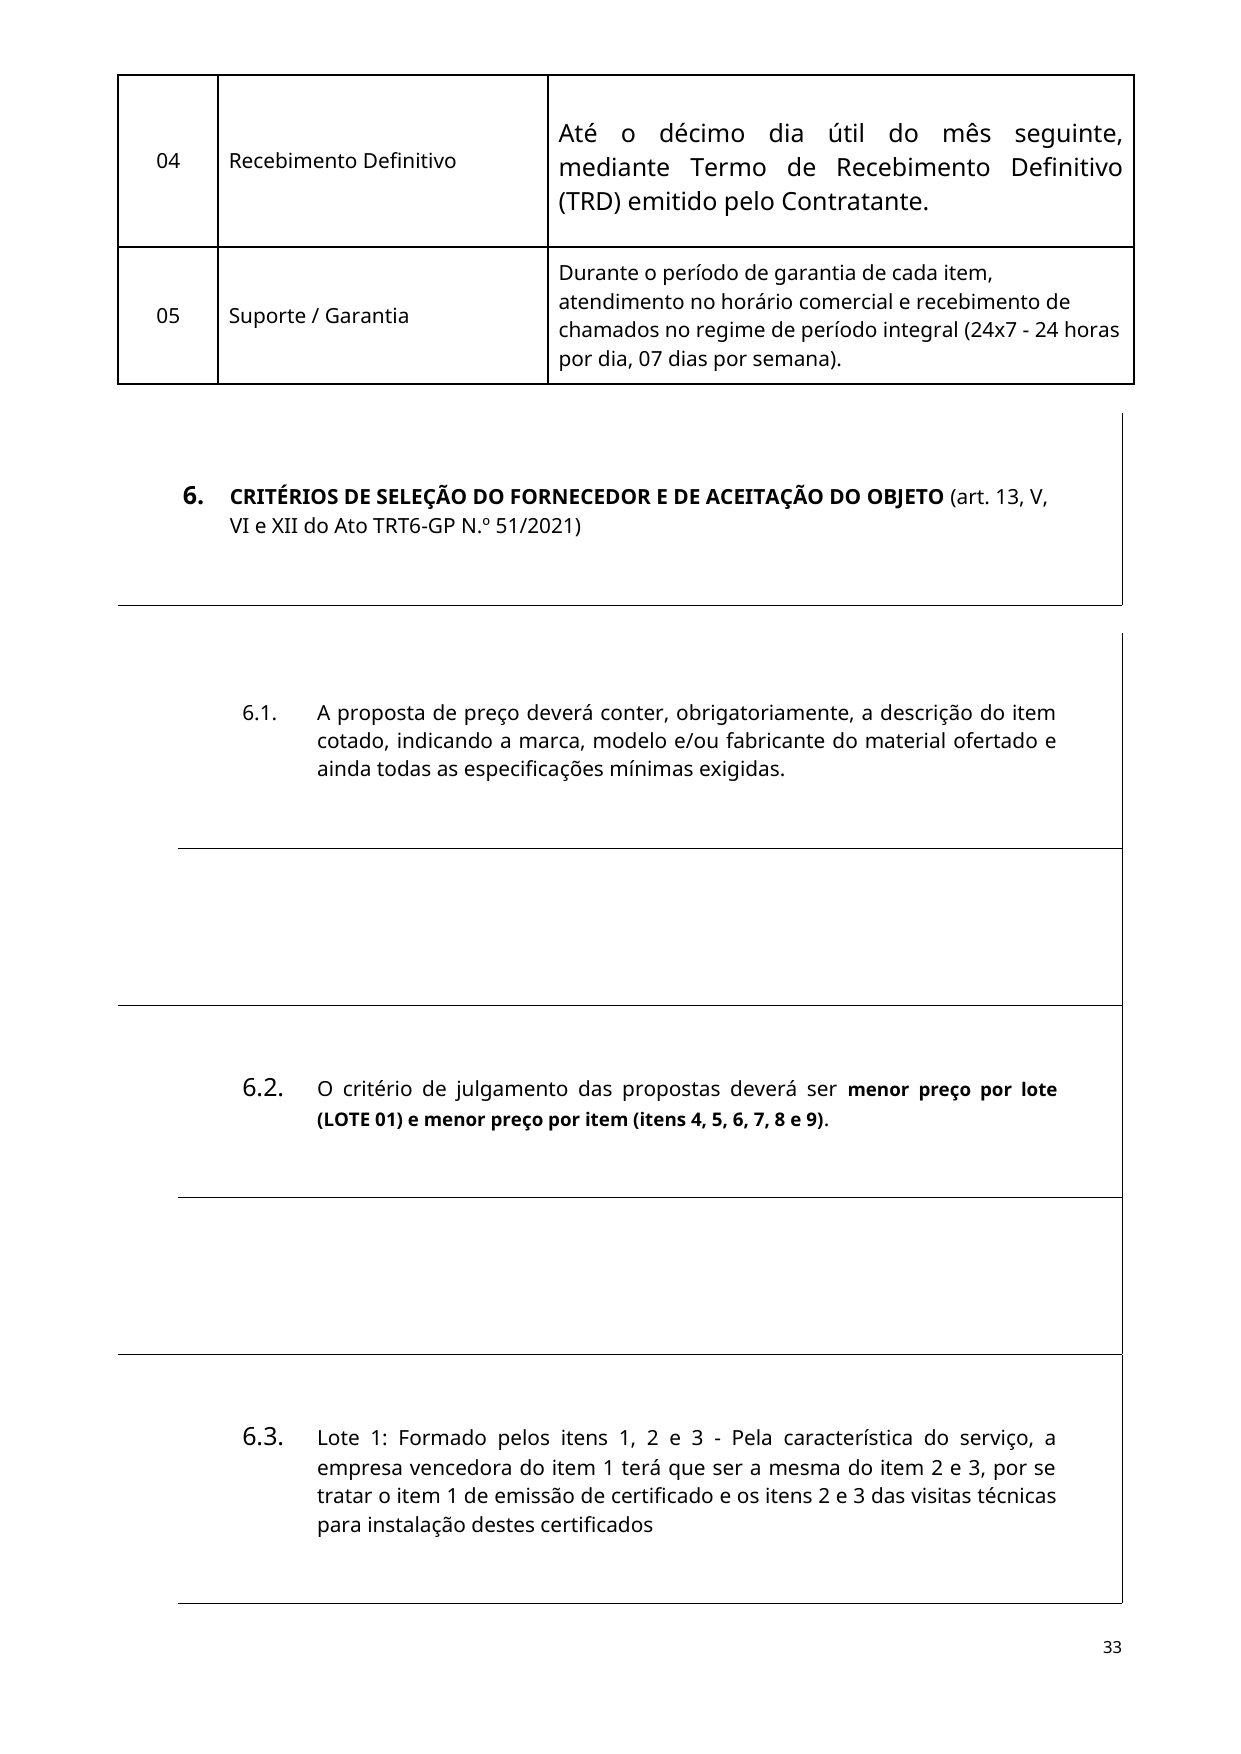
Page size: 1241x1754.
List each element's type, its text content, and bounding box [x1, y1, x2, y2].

table_cell 04 [119, 76, 217, 246]
list A proposta de preço deverá conter, obrigatoriamente, a descrição do item cotado, indicando a marca, modelo e/ou fabricante do material ofertado e ainda todas as especificações mínimas exigidas. [177, 633, 1122, 848]
list O critério de julgamento das propostas deverá ser menor preço por lote (LOTE 01) e menor preço por item (itens 4, 5, 6, 7, 8 e 9). [177, 1005, 1122, 1197]
list Lote 1: Formado pelos itens 1, 2 e 3 - Pela característica do serviço, a empresa vencedora do item 1 terá que ser a mesma do item 2 e 3, por se tratar o item 1 de emissão de certificado e os itens 2 e 3 das visitas técnicas para instalação destes certificados [177, 1354, 1122, 1603]
table_cell Recebimento Definitivo [219, 76, 547, 246]
table_cell Suporte / Garantia [219, 248, 547, 382]
table_cell 05 [119, 248, 217, 382]
table_cell Durante o período de garantia de cada item, atendimento no horário comercial e recebimento de chamados no regime de período integral (24x7 - 24 horas por dia, 07 dias por semana). [549, 248, 1133, 382]
table_cell Até o décimo dia útil do mês seguinte, mediante Termo de Recebimento Definitivo (TRD) emitido pelo Contratante. [549, 76, 1133, 246]
list CRITÉRIOS DE SELEÇÃO DO FORNECEDOR E DE ACEITAÇÃO DO OBJETO (art. 13, V, VI e XII do Ato TRT6-GP N.º 51/2021) [118, 413, 1122, 605]
